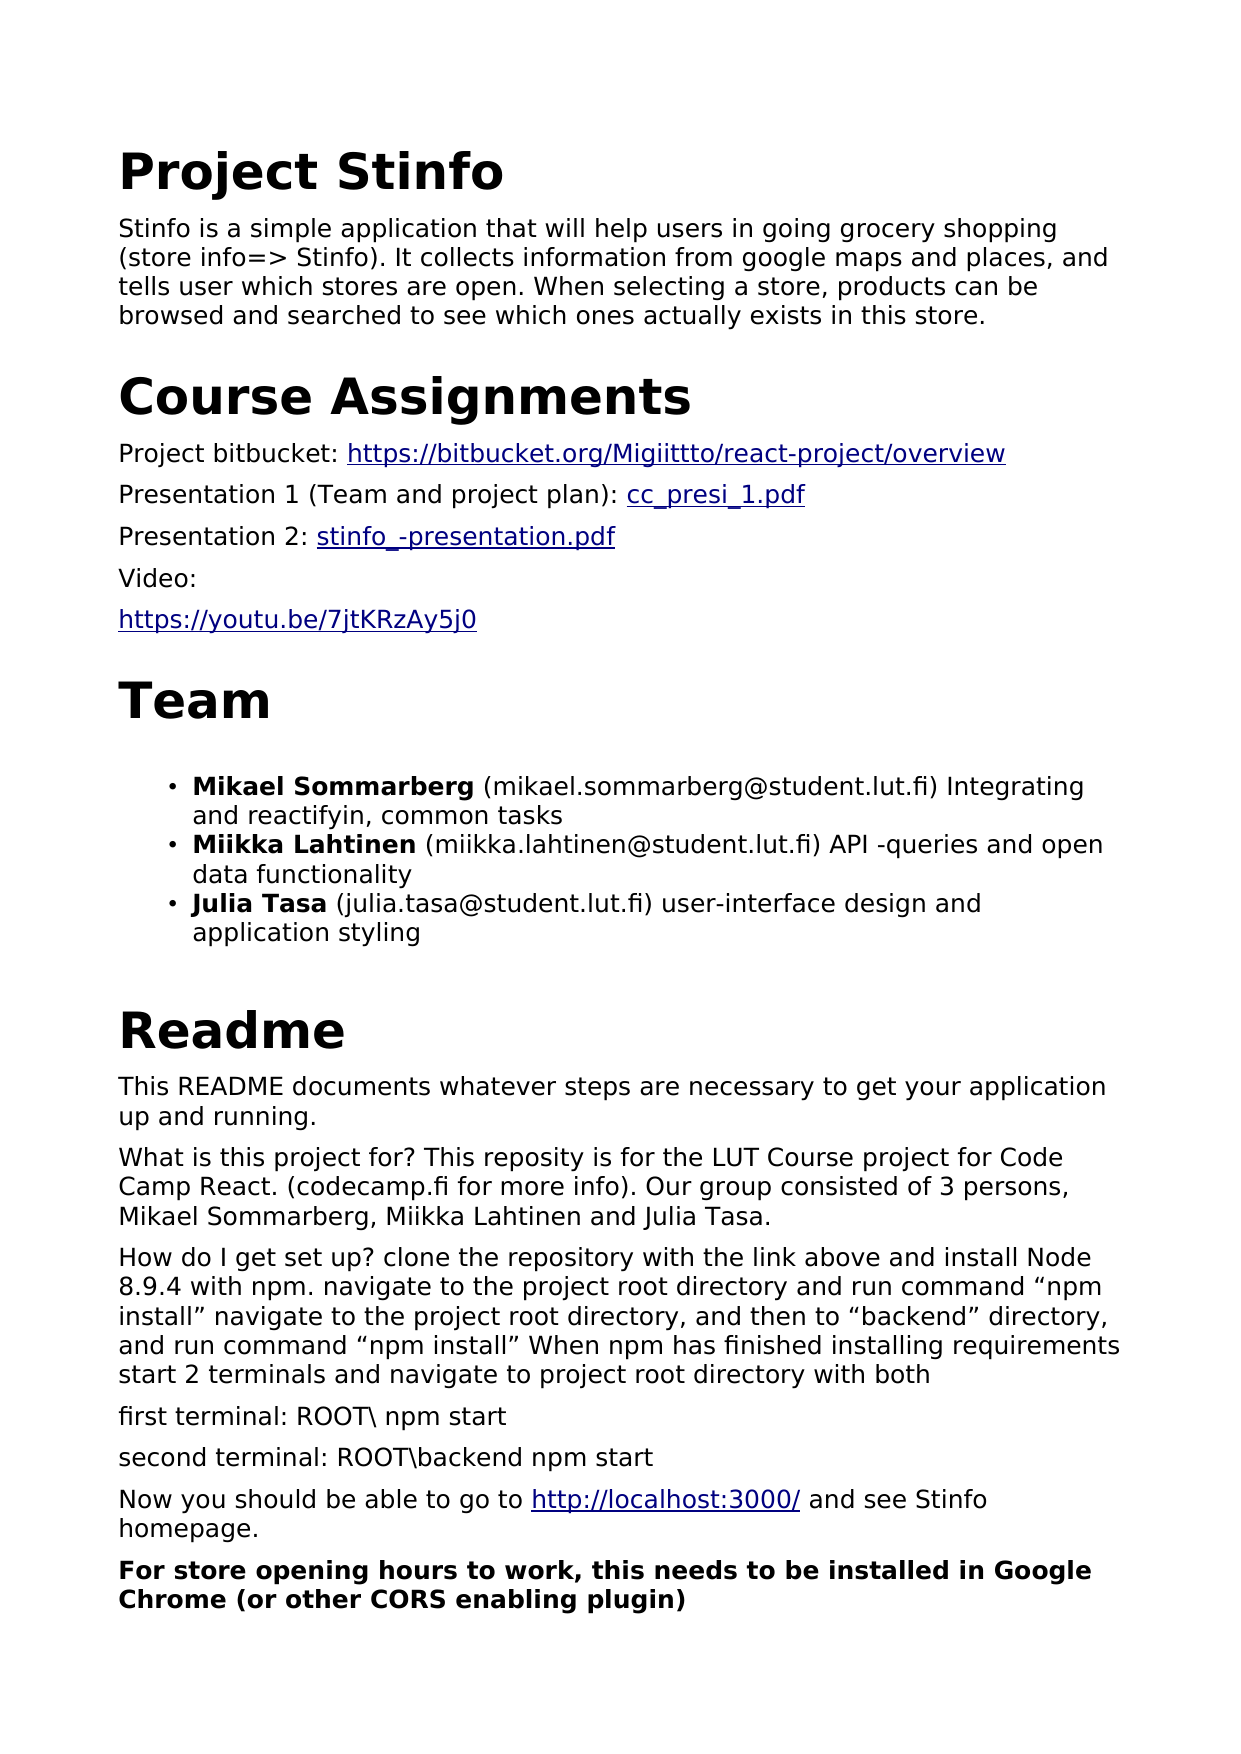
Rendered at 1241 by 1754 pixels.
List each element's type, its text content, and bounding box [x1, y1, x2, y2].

text This README documents whatever steps are necessary to get your application up and running. [118, 1072, 1122, 1131]
list Julia Tasa (julia.tasa@student.lut.fi) user-interface design and application styling [177, 889, 1122, 947]
text second terminal: ROOT\backend npm start [118, 1443, 1122, 1472]
text Now you should be able to go to http://localhost:3000/ and see Stinfo homepage. [118, 1485, 1122, 1543]
list Mikael Sommarberg (mikael.sommarberg@student.lut.fi) Integrating and reactifyin, common tasks [177, 772, 1122, 831]
text Project bitbucket: https://bitbucket.org/Migiittto/react-project/overview [118, 439, 1122, 468]
text https://youtu.be/7jtKRzAy5j0 [118, 605, 1122, 634]
subtitle Project Stinfo [118, 143, 1122, 201]
text first terminal: ROOT\ npm start [118, 1402, 1122, 1431]
list Miikka Lahtinen (miikka.lahtinen@student.lut.fi) API -queries and open data functionality [177, 831, 1122, 889]
text Presentation 1 (Team and project plan): cc_presi_1.pdf [118, 480, 1122, 509]
text What is this project for? This reposity is for the LUT Course project for Code Camp React. (codecamp.fi for more info). Our group consisted of 3 persons, Mikael Sommarberg, Miikka Lahtinen and Julia Tasa. [118, 1143, 1122, 1231]
text Video: [118, 564, 1122, 593]
subtitle Team [118, 672, 1122, 730]
text Presentation 2: stinfo_-presentation.pdf [118, 522, 1122, 551]
subtitle Course Assignments [118, 368, 1122, 426]
text How do I get set up? clone the repository with the link above and install Node 8.9.4 with npm. navigate to the project root directory and run command “npm install” navigate to the project root directory, and then to “backend” directory, and run command “npm install” When npm has finished installing requirements start 2 terminals and navigate to project root directory with both [118, 1243, 1122, 1389]
text Stinfo is a simple application that will help users in going grocery shopping (store info=> Stinfo). It collects information from google maps and places, and tells user which stores are open. When selecting a store, products can be browsed and searched to see which ones actually exists in this store. [118, 214, 1122, 331]
subtitle Readme [118, 1002, 1122, 1060]
text For store opening hours to work, this needs to be installed in Google Chrome (or other CORS enabling plugin) [118, 1556, 1122, 1614]
